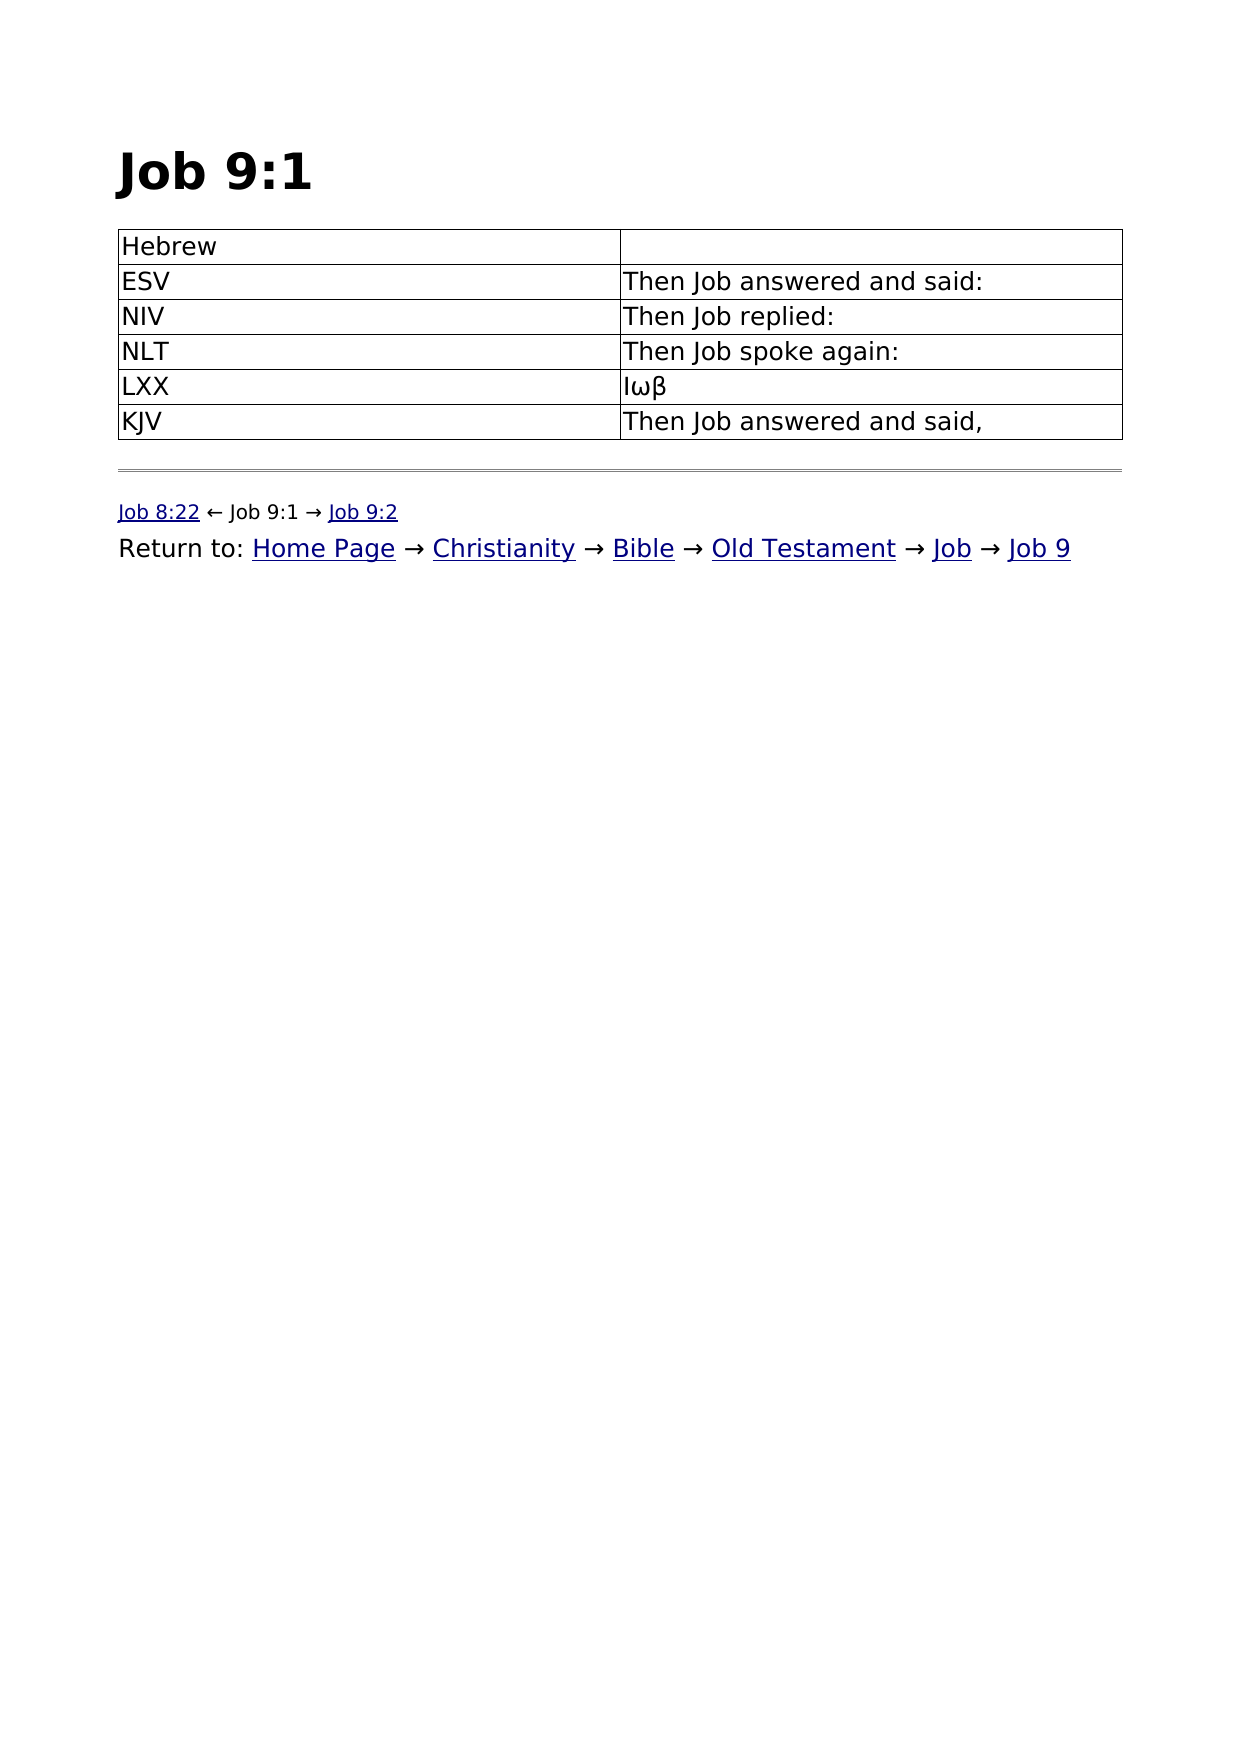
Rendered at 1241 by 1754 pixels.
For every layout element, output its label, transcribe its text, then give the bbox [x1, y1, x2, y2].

table_cell LXX [119, 370, 620, 404]
table_cell NLT [119, 335, 620, 369]
table_cell NIV [119, 300, 620, 334]
subtitle Job 9:1 [118, 143, 1122, 201]
table_cell Then Job answered and said: [621, 265, 1122, 299]
table_header [621, 230, 1122, 264]
table_header Hebrew [119, 230, 620, 264]
table_cell Then Job spoke again: [621, 335, 1122, 369]
table_cell Then Job answered and said, [621, 405, 1122, 439]
table_cell KJV [119, 405, 620, 439]
table_cell ESV [119, 265, 620, 299]
text Return to: Home Page → Christianity → Bible → Old Testament → Job → Job 9 [118, 534, 1122, 564]
table_cell Ιωβ [621, 370, 1122, 404]
text Job 8:22 ← Job 9:1 → Job 9:2 [118, 501, 1122, 534]
table_cell Then Job replied: [621, 300, 1122, 334]
